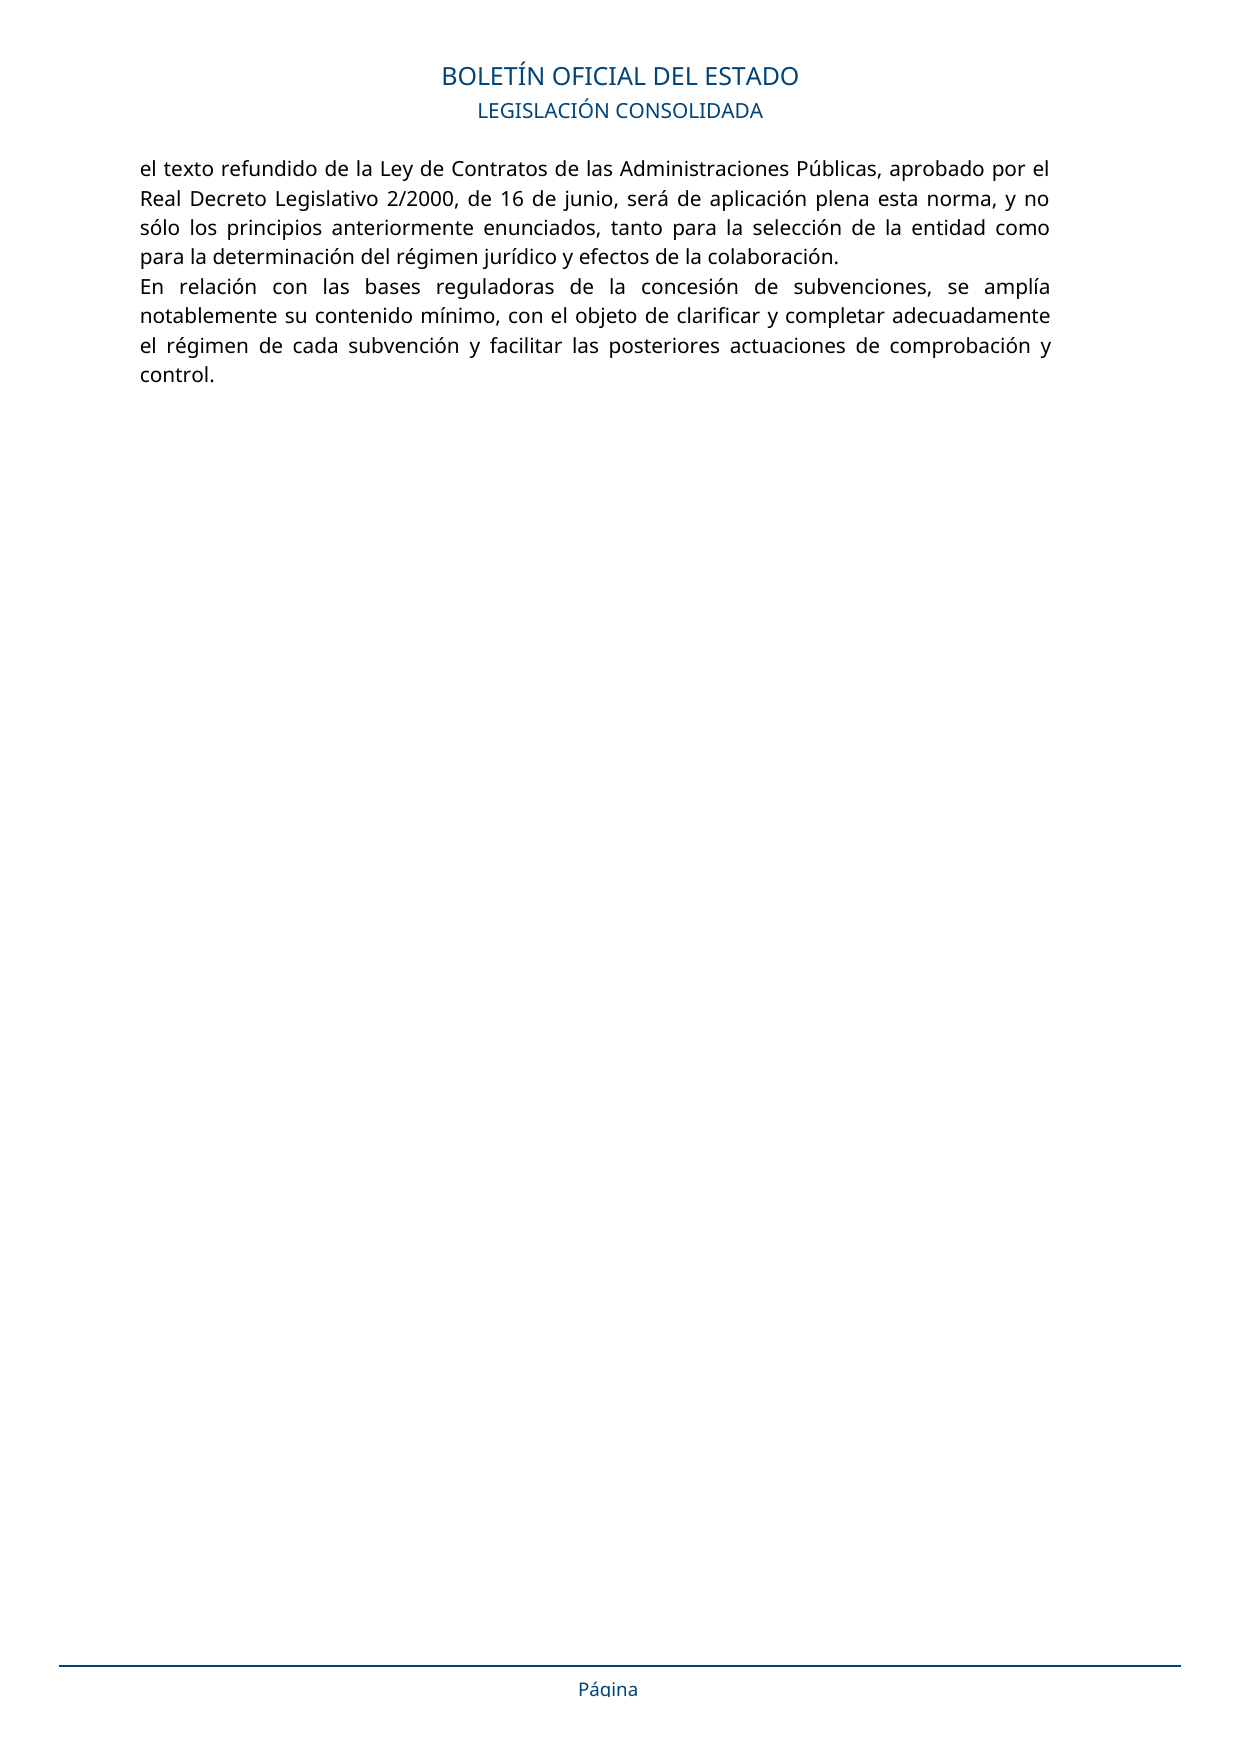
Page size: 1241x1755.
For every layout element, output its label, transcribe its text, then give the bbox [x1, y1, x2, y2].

text En relación con las bases reguladoras de la concesión de subvenciones, se amplía notablemente su contenido mínimo, con el objeto de clarificar y completar adecuadamente el régimen de cada subvención y facilitar las posteriores actuaciones de comprobación y control. [139, 272, 1052, 388]
text el texto refundido de la Ley de Contratos de las Administraciones Públicas, aprobado por el Real Decreto Legislativo 2/2000, de 16 de junio, será de aplicación plena esta norma, y no sólo los principios anteriormente enunciados, tanto para la selección de la entidad como para la determinación del régimen jurídico y efectos de la colaboración. [139, 154, 1052, 271]
